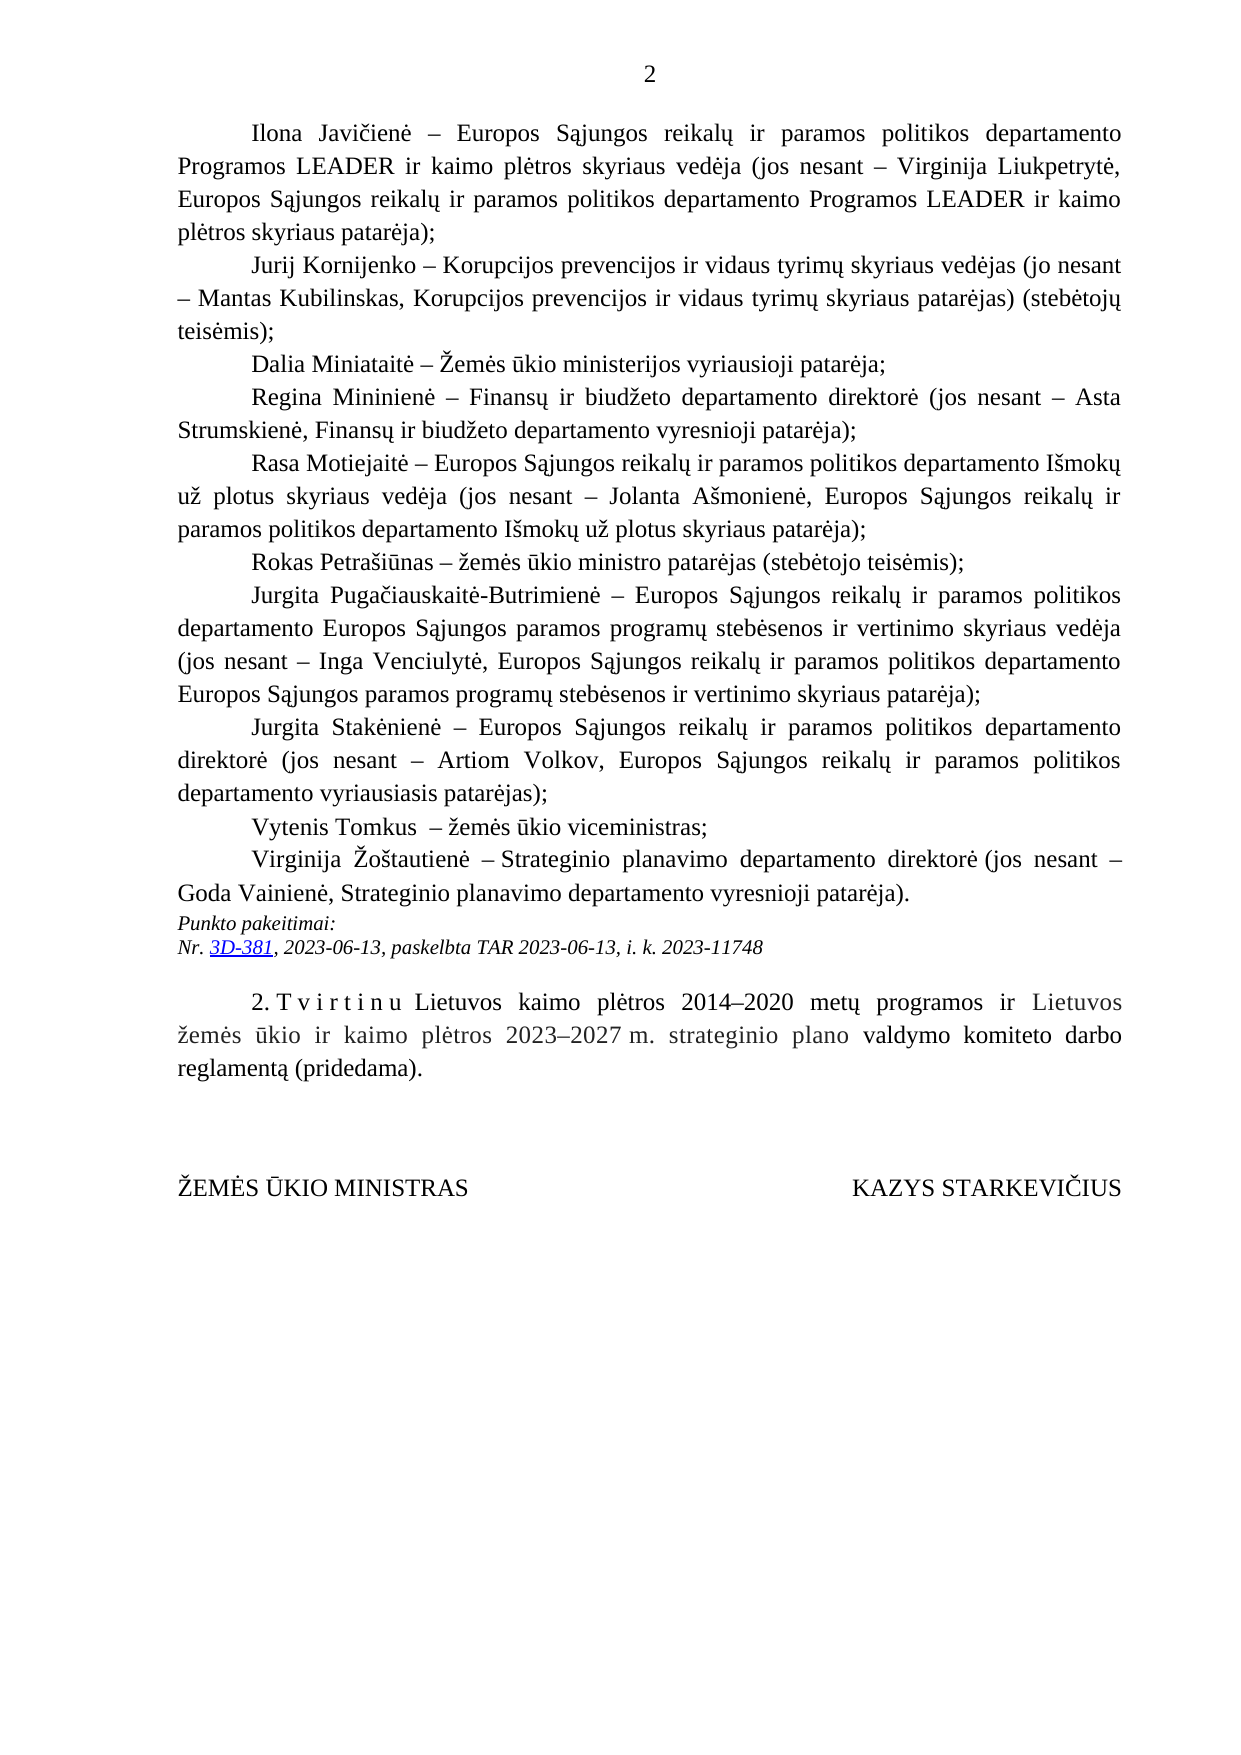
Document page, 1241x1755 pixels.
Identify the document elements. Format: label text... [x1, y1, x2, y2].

text Vytenis Tomkus – žemės ūkio viceministras; [177, 812, 1122, 840]
text Jurgita Stakėnienė – Europos Sąjungos reikalų ir paramos politikos departamento direktorė (jos nesant – Artiom Volkov, Europos Sąjungos reikalų ir paramos politikos departamento vyriausiasis patarėjas); [177, 712, 1122, 807]
text Rokas Petrašiūnas – žemės ūkio ministro patarėjas (stebėtojo teisėmis); [177, 547, 1122, 576]
text Regina Mininienė – Finansų ir biudžeto departamento direktorė (jos nesant – Asta Strumskienė, Finansų ir biudžeto departamento vyresnioji patarėja); [177, 382, 1122, 444]
text Rasa Motiejaitė – Europos Sąjungos reikalų ir paramos politikos departamento Išmokų už plotus skyriaus vedėja (jos nesant – Jolanta Ašmonienė, Europos Sąjungos reikalų ir paramos politikos departamento Išmokų už plotus skyriaus patarėja); [177, 448, 1122, 543]
text Punkto pakeitimai: [177, 911, 1122, 935]
text Žemės ūkio ministras Kazys Starkevičius [177, 1173, 1122, 1202]
text Virginija Žoštautienė – Strateginio planavimo departamento direktorė (jos nesant – Goda Vainienė, Strateginio planavimo departamento vyresnioji patarėja). [177, 844, 1122, 906]
text 2. Tvirtinu Lietuvos kaimo plėtros 2014–2020 metų programos ir Lietuvos žemės ūkio ir kaimo plėtros 2023–2027 m. strateginio plano valdymo komiteto darbo reglamentą (pridedama). [177, 987, 1122, 1082]
text Dalia Miniataitė – Žemės ūkio ministerijos vyriausioji patarėja; [177, 349, 1122, 378]
text Jurgita Pugačiauskaitė-Butrimienė – Europos Sąjungos reikalų ir paramos politikos departamento Europos Sąjungos paramos programų stebėsenos ir vertinimo skyriaus vedėja (jos nesant – Inga Venciulytė, Europos Sąjungos reikalų ir paramos politikos departamento Europos Sąjungos paramos programų stebėsenos ir vertinimo skyriaus patarėja); [177, 580, 1122, 708]
text Jurij Kornijenko – Korupcijos prevencijos ir vidaus tyrimų skyriaus vedėjas (jo nesant – Mantas Kubilinskas, Korupcijos prevencijos ir vidaus tyrimų skyriaus patarėjas) (stebėtojų teisėmis); [177, 250, 1122, 345]
text Ilona Javičienė – Europos Sąjungos reikalų ir paramos politikos departamento Programos LEADER ir kaimo plėtros skyriaus vedėja (jos nesant – Virginija Liukpetrytė, Europos Sąjungos reikalų ir paramos politikos departamento Programos LEADER ir kaimo plėtros skyriaus patarėja); [177, 118, 1122, 246]
text Nr. 3D-381, 2023-06-13, paskelbta TAR 2023-06-13, i. k. 2023-11748 [177, 935, 1122, 959]
